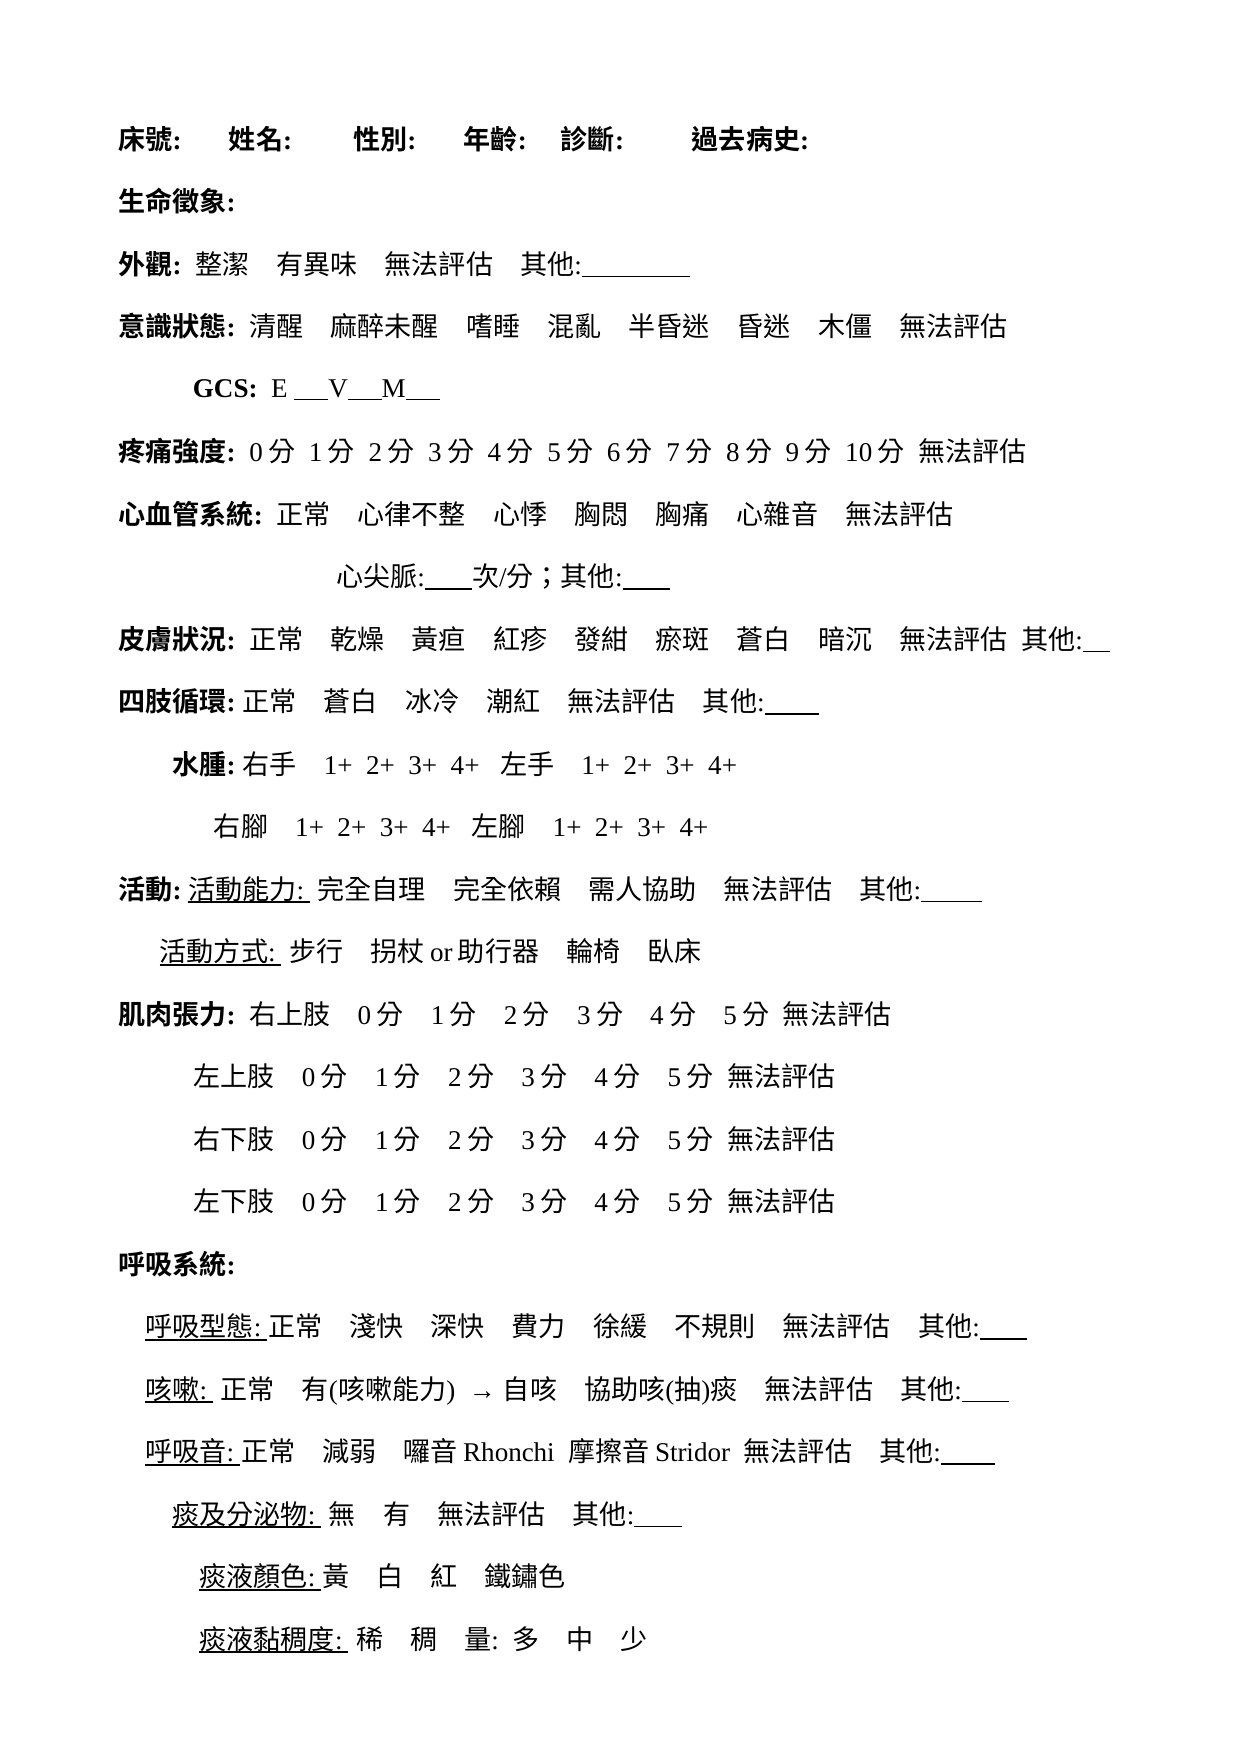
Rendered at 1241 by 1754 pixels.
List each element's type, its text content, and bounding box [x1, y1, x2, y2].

text 心尖脈: 次/分；其他: [295, 533, 1137, 596]
text 呼吸音: 正常 減弱 囉音Rhonchi 摩擦音Stridor 無法評估 其他: [118, 1408, 1137, 1471]
text 意識狀態: 清醒 麻醉未醒 嗜睡 混亂 半昏迷 昏迷 木僵 無法評估 [118, 283, 1137, 346]
text 痰液黏稠度: 稀 稠 量: 多 中 少 [118, 1596, 1137, 1658]
text 活動: 活動能力: 完全自理 完全依賴 需人協助 無法評估 其他: [118, 846, 1137, 908]
text GCS: E V M [118, 346, 1137, 408]
text 皮膚狀況: 正常 乾燥 黃疸 紅疹 發紺 瘀斑 蒼白 暗沉 無法評估 其他: [118, 596, 1137, 658]
text 四肢循環: 正常 蒼白 冰冷 潮紅 無法評估 其他: [118, 658, 1137, 721]
text 疼痛強度: 0分 1分 2分 3分 4分 5分 6分 7分 8分 9分 10分 無法評估 [118, 408, 1137, 471]
text 痰液顏色: 黃 白 紅 鐵鏽色 [118, 1533, 1137, 1596]
text 床號: 姓名: 性別: 年齡: 診斷: 過去病史: 生命徵象: [118, 96, 1137, 221]
text 水腫: 右手 1+ 2+ 3+ 4+ 左手 1+ 2+ 3+ 4+ [118, 721, 1137, 783]
text 心血管系統: 正常 心律不整 心悸 胸悶 胸痛 心雜音 無法評估 [118, 471, 1137, 533]
text :左上肢 0分 1分 2分 3分 4分 5分 無法評估 [118, 1033, 1137, 1096]
text 咳嗽: 正常 有(咳嗽能力) → 自咳 協助咳(抽)痰 無法評估 其他: [118, 1346, 1137, 1408]
text :左下肢 0分 1分 2分 3分 4分 5分 無法評估 [118, 1158, 1137, 1221]
text :活動方式: 步行 拐杖or助行器 輪椅 臥床 [118, 908, 1137, 971]
text 外觀: 整潔 有異味 無法評估 其他: [118, 221, 1137, 283]
text 痰及分泌物: 無 有 無法評估 其他: [118, 1471, 1137, 1533]
text 肌肉張力: 右上肢 0分 1分 2分 3分 4分 5分 無法評估 [118, 971, 1137, 1033]
text 呼吸系統: [118, 1221, 1137, 1283]
text 呼吸型態: 正常 淺快 深快 費力 徐緩 不規則 無法評估 其他: [118, 1283, 1137, 1346]
text :右腳 1+ 2+ 3+ 4+ 左腳 1+ 2+ 3+ 4+ [118, 783, 1137, 846]
text :右下肢 0分 1分 2分 3分 4分 5分 無法評估 [118, 1096, 1137, 1158]
